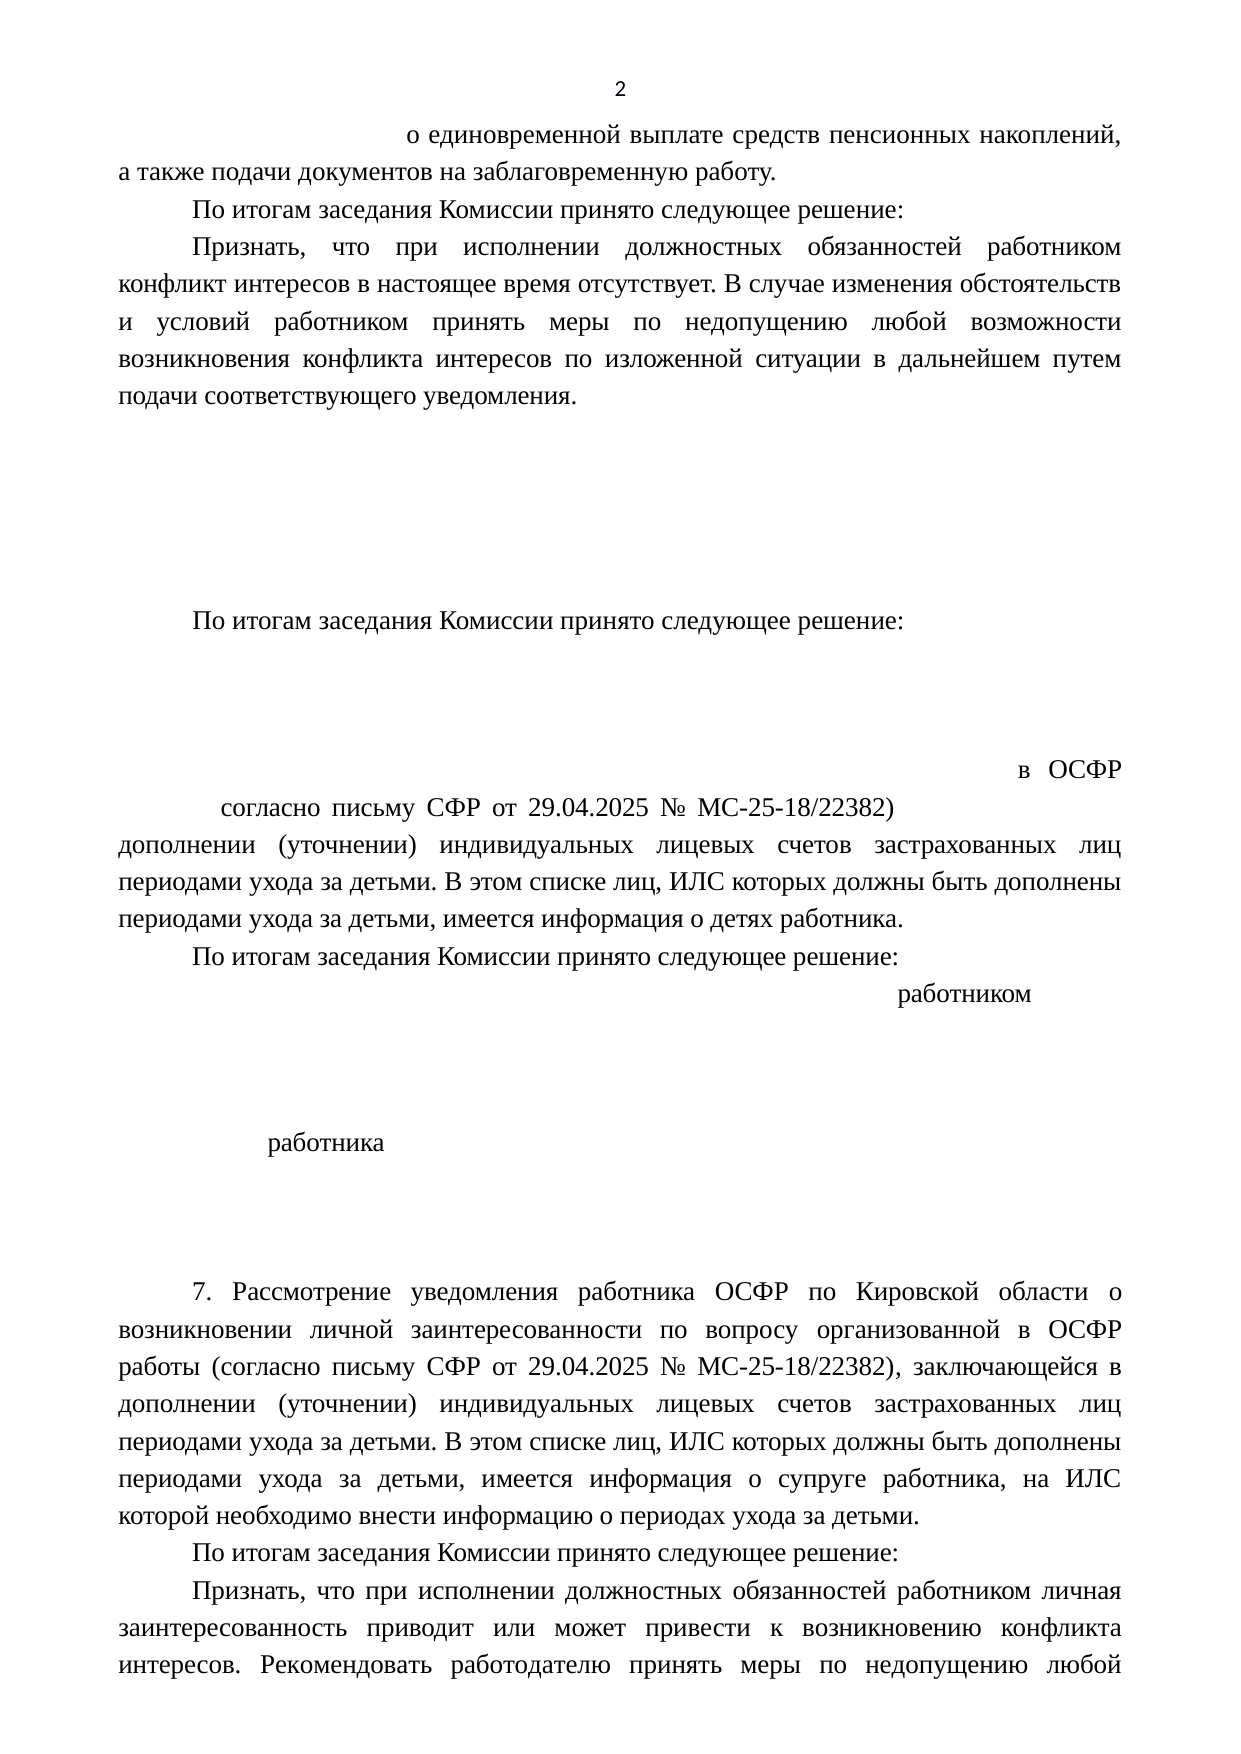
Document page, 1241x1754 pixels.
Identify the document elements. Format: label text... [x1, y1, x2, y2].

text Признать, что при исполнении должностных обязанностей работником личная заинтересованность приводит или может привести к возникновению конфликта интересов. Рекомендовать работодателю принять меры по недопущению любой [118, 1574, 1122, 1679]
text 7. Рассмотрение уведомления работника ОСФР по Кировской области о возникновении личной заинтересованности по вопросу организованной в ОСФР работы (согласно письму СФР от 29.04.2025 № МС-25-18/22382), заключающейся в дополнении (уточнении) индивидуальных лицевых счетов застрахованных лиц периодами ухода за детьми. В этом списке лиц, ИЛС которых должны быть дополнены периодами ухода за детьми, имеется информация о супруге работника, на ИЛС которой необходимо внести информацию о периодах ухода за детьми. [118, 1275, 1122, 1530]
text Признать, что при исполнении должностных обязанностей работником конфликт интересов в настоящее время отсутствует. В случае изменения обстоятельств и условий работником принять меры по недопущению любой возможности возникновения конфликта интересов по изложенной ситуации в дальнейшем путем подачи соответствующего уведомления. [118, 230, 1122, 410]
text Признать, что при исполнении должностных обязанностей работником личная заинтересованность приводит или может привести к возникновению конфликта интересов. Рекомендовать работодателю принять меры по недопущению любой возможности возникновения конфликта интересов по изложенной ситуации путем отстранения работника от исполнения должностных обязанностей по корректировке и проверке сведений ИЛС в части периода ухода за своими детьми путём издания соответствующего приказа. [118, 977, 1122, 1232]
text 6. Рассмотрение уведомления работника ОСФР по Кировской области о возникновении личной заинтересованности по вопросу организованной в ОСФР работы (согласно письму СФР от 29.04.2025 № МС-25-18/22382), заключающейся в дополнении (уточнении) индивидуальных лицевых счетов застрахованных лиц периодами ухода за детьми. В этом списке лиц, ИЛС которых должны быть дополнены периодами ухода за детьми, имеется информация о детях работника. [118, 716, 1122, 934]
text По итогам заседания Комиссии принято следующее решение: [118, 1536, 1122, 1568]
text По итогам заседания Комиссии принято следующее решение: [118, 193, 1122, 224]
text работника с заявлением о единовременной выплате средств пенсионных накоплений, а также подачи документов на заблаговременную работу. [118, 118, 1122, 187]
text Уведомление работника принять к сведению. [118, 641, 1122, 673]
list По итогам заседания Комиссии принято следующее решение: [118, 604, 1122, 635]
text 5. Рассмотрение уведомления работника ОСФР по Кировской области о возникновении личной заинтересованности по вопросу обращения близкого родственника работника с заявлением о назначении ежемесячной выплаты по уходу за ребенком-инвалидом в возрасте до 18 лет или инвалидом с детства 1 группы. [118, 455, 1122, 598]
text По итогам заседания Комиссии принято следующее решение: [118, 940, 1122, 971]
